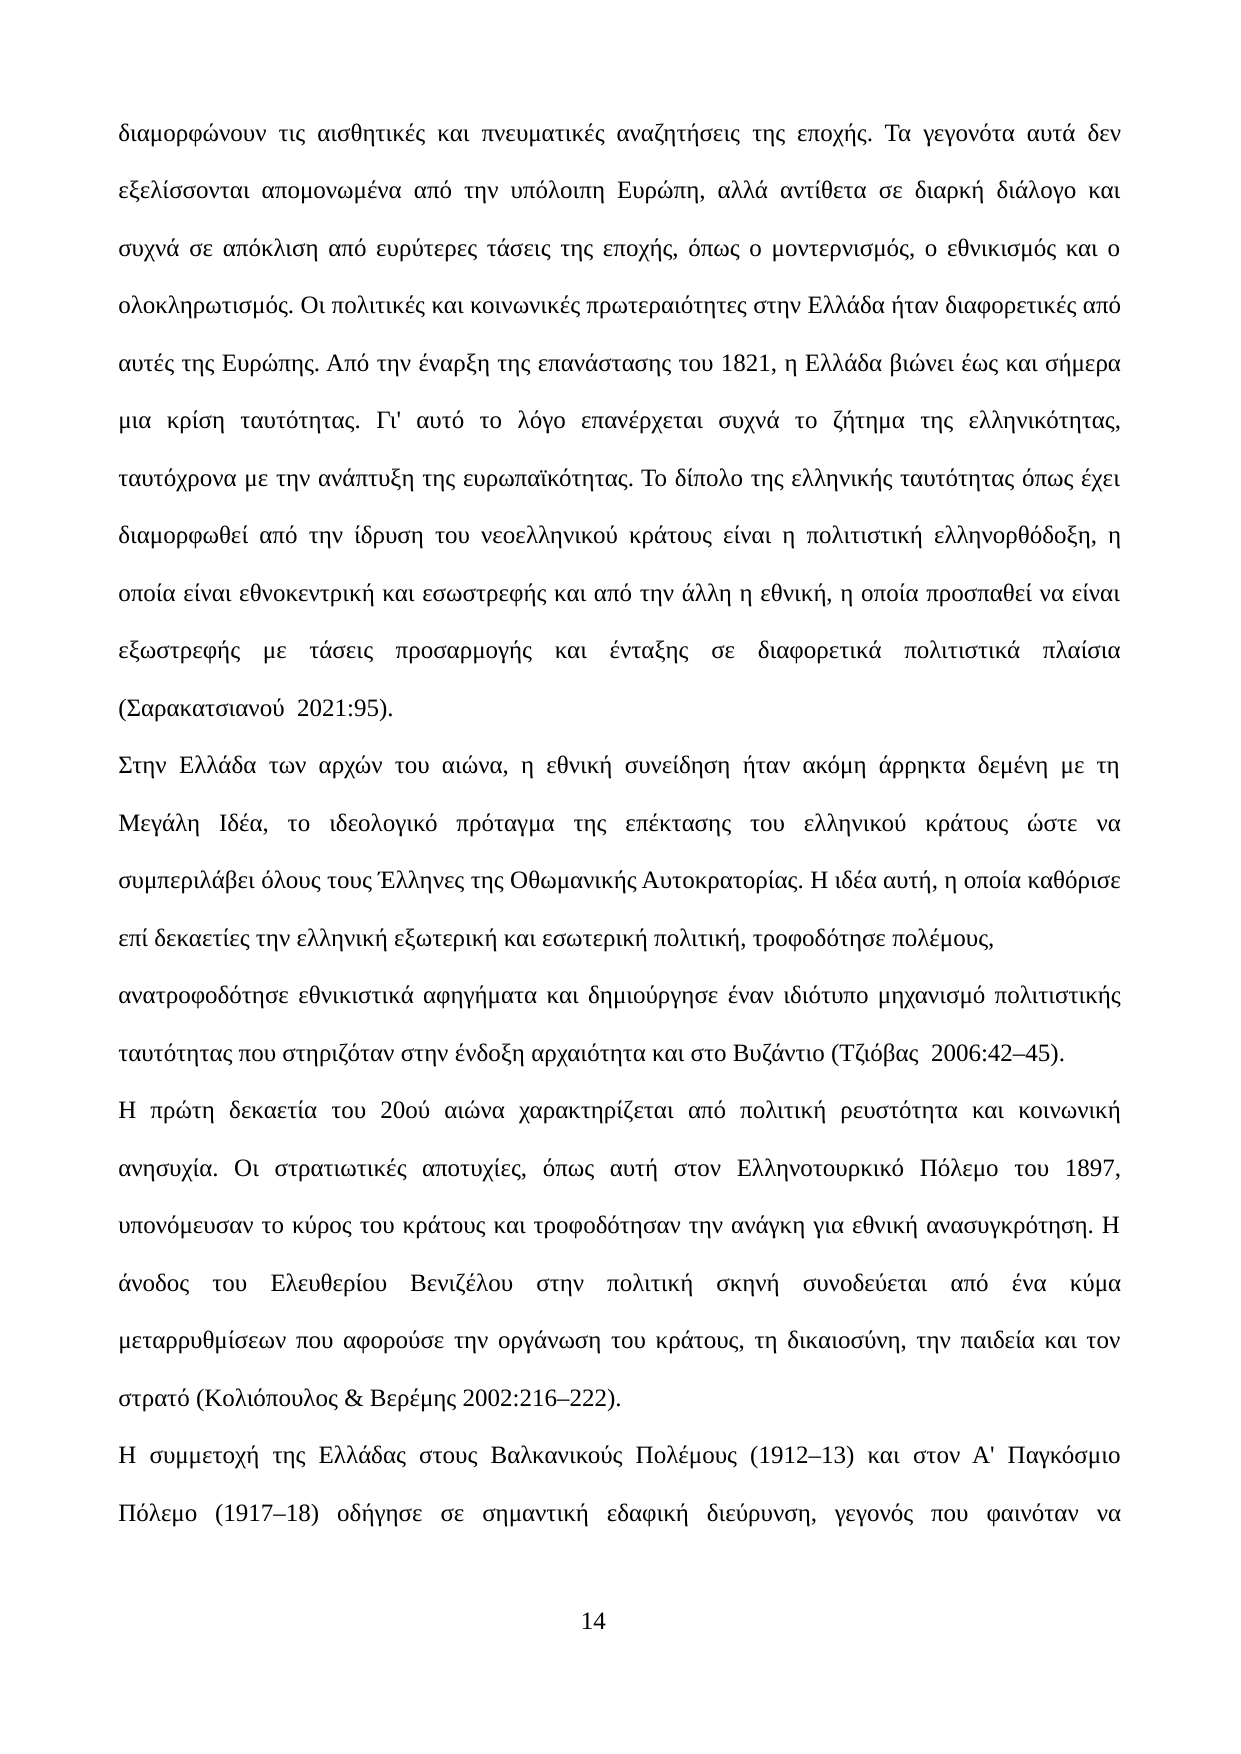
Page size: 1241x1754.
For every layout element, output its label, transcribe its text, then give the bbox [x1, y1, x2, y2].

text Η πρώτη δεκαετία του 20ού αιώνα χαρακτηρίζεται από πολιτική ρευστότητα και κοινωνική ανησυχία. Οι στρατιωτικές αποτυχίες, όπως αυτή στον Ελληνοτουρκικό Πόλεμο του 1897, υπονόμευσαν το κύρος του κράτους και τροφοδότησαν την ανάγκη για εθνική ανασυγκρότηση. Η άνοδος του Ελευθερίου Βενιζέλου στην πολιτική σκηνή συνοδεύεται από ένα κύμα μεταρρυθμίσεων που αφορούσε την οργάνωση του κράτους, τη δικαιοσύνη, την παιδεία και τον στρατό (Κολιόπουλος & Βερέμης 2002:216–222). [118, 1094, 1122, 1412]
text Η συμμετοχή της Ελλάδας στους Βαλκανικούς Πολέμους (1912–13) και στον Α' Παγκόσμιο Πόλεμο (1917–18) οδήγησε σε σημαντική εδαφική διεύρυνση, γεγονός που φαινόταν να [118, 1439, 1122, 1527]
text διαμορφώνουν τις αισθητικές και πνευματικές αναζητήσεις της εποχής. Τα γεγονότα αυτά δεν εξελίσσονται απομονωμένα από την υπόλοιπη Ευρώπη, αλλά αντίθετα σε διαρκή διάλογο και συχνά σε απόκλιση από ευρύτερες τάσεις της εποχής, όπως ο μοντερνισμός, ο εθνικισμός και ο ολοκληρωτισμός. Οι πολιτικές και κοινωνικές πρωτεραιότητες στην Ελλάδα ήταν διαφορετικές από αυτές της Ευρώπης. Από την έναρξη της επανάστασης του 1821, η Ελλάδα βιώνει έως και σήμερα μια κρίση ταυτότητας. Γι' αυτό το λόγο επανέρχεται συχνά το ζήτημα της ελληνικότητας, ταυτόχρονα με την ανάπτυξη της ευρωπαϊκότητας. Το δίπολο της ελληνικής ταυτότητας όπως έχει διαμορφωθεί από την ίδρυση του νεοελληνικού κράτους είναι η πολιτιστική ελληνορθόδοξη, η οποία είναι εθνοκεντρική και εσωστρεφής και από την άλλη η εθνική, η οποία προσπαθεί να είναι εξωστρεφής με τάσεις προσαρμογής και ένταξης σε διαφορετικά πολιτιστικά πλαίσια (Σαρακατσιανού 2021:95). [118, 118, 1122, 722]
text Στην Ελλάδα των αρχών του αιώνα, η εθνική συνείδηση ήταν ακόμη άρρηκτα δεμένη με τη Μεγάλη Ιδέα, το ιδεολογικό πρόταγμα της επέκτασης του ελληνικού κράτους ώστε να συμπεριλάβει όλους τους Έλληνες της Οθωμανικής Αυτοκρατορίας. Η ιδέα αυτή, η οποία καθόρισε επί δεκαετίες την ελληνική εξωτερική και εσωτερική πολιτική, τροφοδότησε πολέμους, [118, 749, 1122, 952]
text ανατροφοδότησε εθνικιστικά αφηγήματα και δημιούργησε έναν ιδιότυπο μηχανισμό πολιτιστικής ταυτότητας που στηριζόταν στην ένδοξη αρχαιότητα και στο Βυζάντιο (Τζιόβας 2006:42–45). [118, 979, 1122, 1067]
